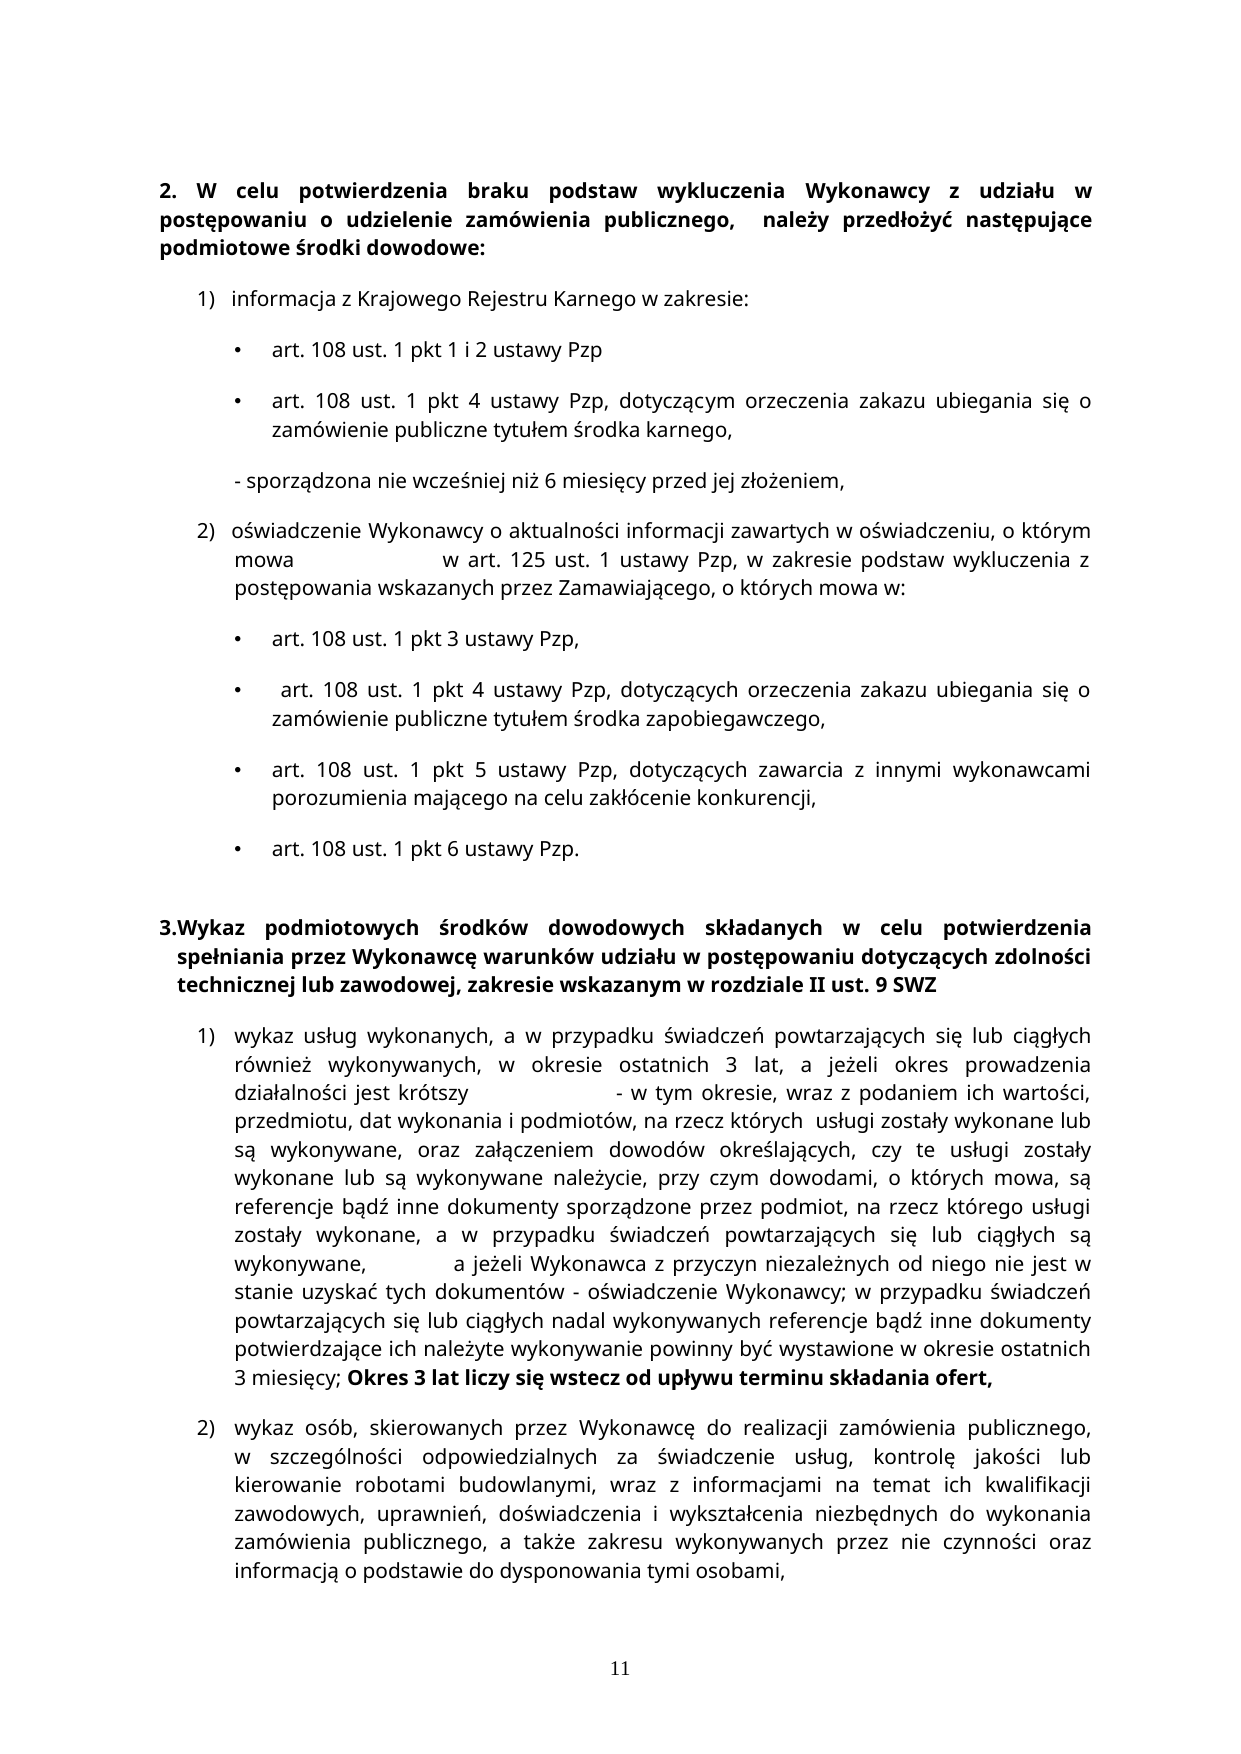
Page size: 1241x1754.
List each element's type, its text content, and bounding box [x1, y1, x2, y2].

list art. 108 ust. 1 pkt 5 ustawy Pzp, dotyczących zawarcia z innymi wykonawcami porozumienia mającego na celu zakłócenie konkurencji, [234, 755, 1092, 812]
list art. 108 ust. 1 pkt 4 ustawy Pzp, dotyczących orzeczenia zakazu ubiegania się o zamówienie publiczne tytułem środka zapobiegawczego, [234, 675, 1092, 732]
list wykaz osób, skierowanych przez Wykonawcę do realizacji zamówienia publicznego, w szczególności odpowiedzialnych za świadczenie usług, kontrolę jakości lub kierowanie robotami budowlanymi, wraz z informacjami na temat ich kwalifikacji zawodowych, uprawnień, doświadczenia i wykształcenia niezbędnych do wykonania zamówienia publicznego, a także zakresu wykonywanych przez nie czynności oraz informacją o podstawie do dysponowania tymi osobami, [197, 1413, 1092, 1584]
list wykaz usług wykonanych, a w przypadku świadczeń powtarzających się lub ciągłych również wykonywanych, w okresie ostatnich 3 lat, a jeżeli okres prowadzenia działalności jest krótszy - w tym okresie, wraz z podaniem ich wartości, przedmiotu, dat wykonania i podmiotów, na rzecz których usługi zostały wykonane lub są wykonywane, oraz załączeniem dowodów określających, czy te usługi zostały wykonane lub są wykonywane należycie, przy czym dowodami, o których mowa, są referencje bądź inne dokumenty sporządzone przez podmiot, na rzecz którego usługi zostały wykonane, a w przypadku świadczeń powtarzających się lub ciągłych są wykonywane, a jeżeli Wykonawca z przyczyn niezależnych od niego nie jest w stanie uzyskać tych dokumentów - oświadczenie Wykonawcy; w przypadku świadczeń powtarzających się lub ciągłych nadal wykonywanych referencje bądź inne dokumenty potwierdzające ich należyte wykonywanie powinny być wystawione w okresie ostatnich 3 miesięcy; Okres 3 lat liczy się wstecz od upływu terminu składania ofert, [197, 1021, 1092, 1391]
list oświadczenie Wykonawcy o aktualności informacji zawartych w oświadczeniu, o którym mowa w art. 125 ust. 1 ustawy Pzp, w zakresie podstaw wykluczenia z postępowania wskazanych przez Zamawiającego, o których mowa w: [197, 517, 1092, 602]
list art. 108 ust. 1 pkt 4 ustawy Pzp, dotyczącym orzeczenia zakazu ubiegania się o zamówienie publiczne tytułem środka karnego, [234, 386, 1092, 443]
text 3.Wykaz podmiotowych środków dowodowych składanych w celu potwierdzenia spełniania przez Wykonawcę warunków udziału w postępowaniu dotyczących zdolności technicznej lub zawodowej, zakresie wskazanym w rozdziale II ust. 9 SWZ [159, 913, 1092, 999]
list informacja z Krajowego Rejestru Karnego w zakresie: [197, 284, 1092, 313]
list art. 108 ust. 1 pkt 6 ustawy Pzp. [234, 834, 1092, 863]
subtitle 2. W celu potwierdzenia braku podstaw wykluczenia Wykonawcy z udziału w postępowaniu o udzielenie zamówienia publicznego, należy przedłożyć następujące podmiotowe środki dowodowe: [159, 177, 1092, 262]
list art. 108 ust. 1 pkt 3 ustawy Pzp, [234, 624, 1092, 653]
list art. 108 ust. 1 pkt 1 i 2 ustawy Pzp [234, 335, 1092, 364]
list - sporządzona nie wcześniej niż 6 miesięcy przed jej złożeniem, [197, 466, 1092, 494]
